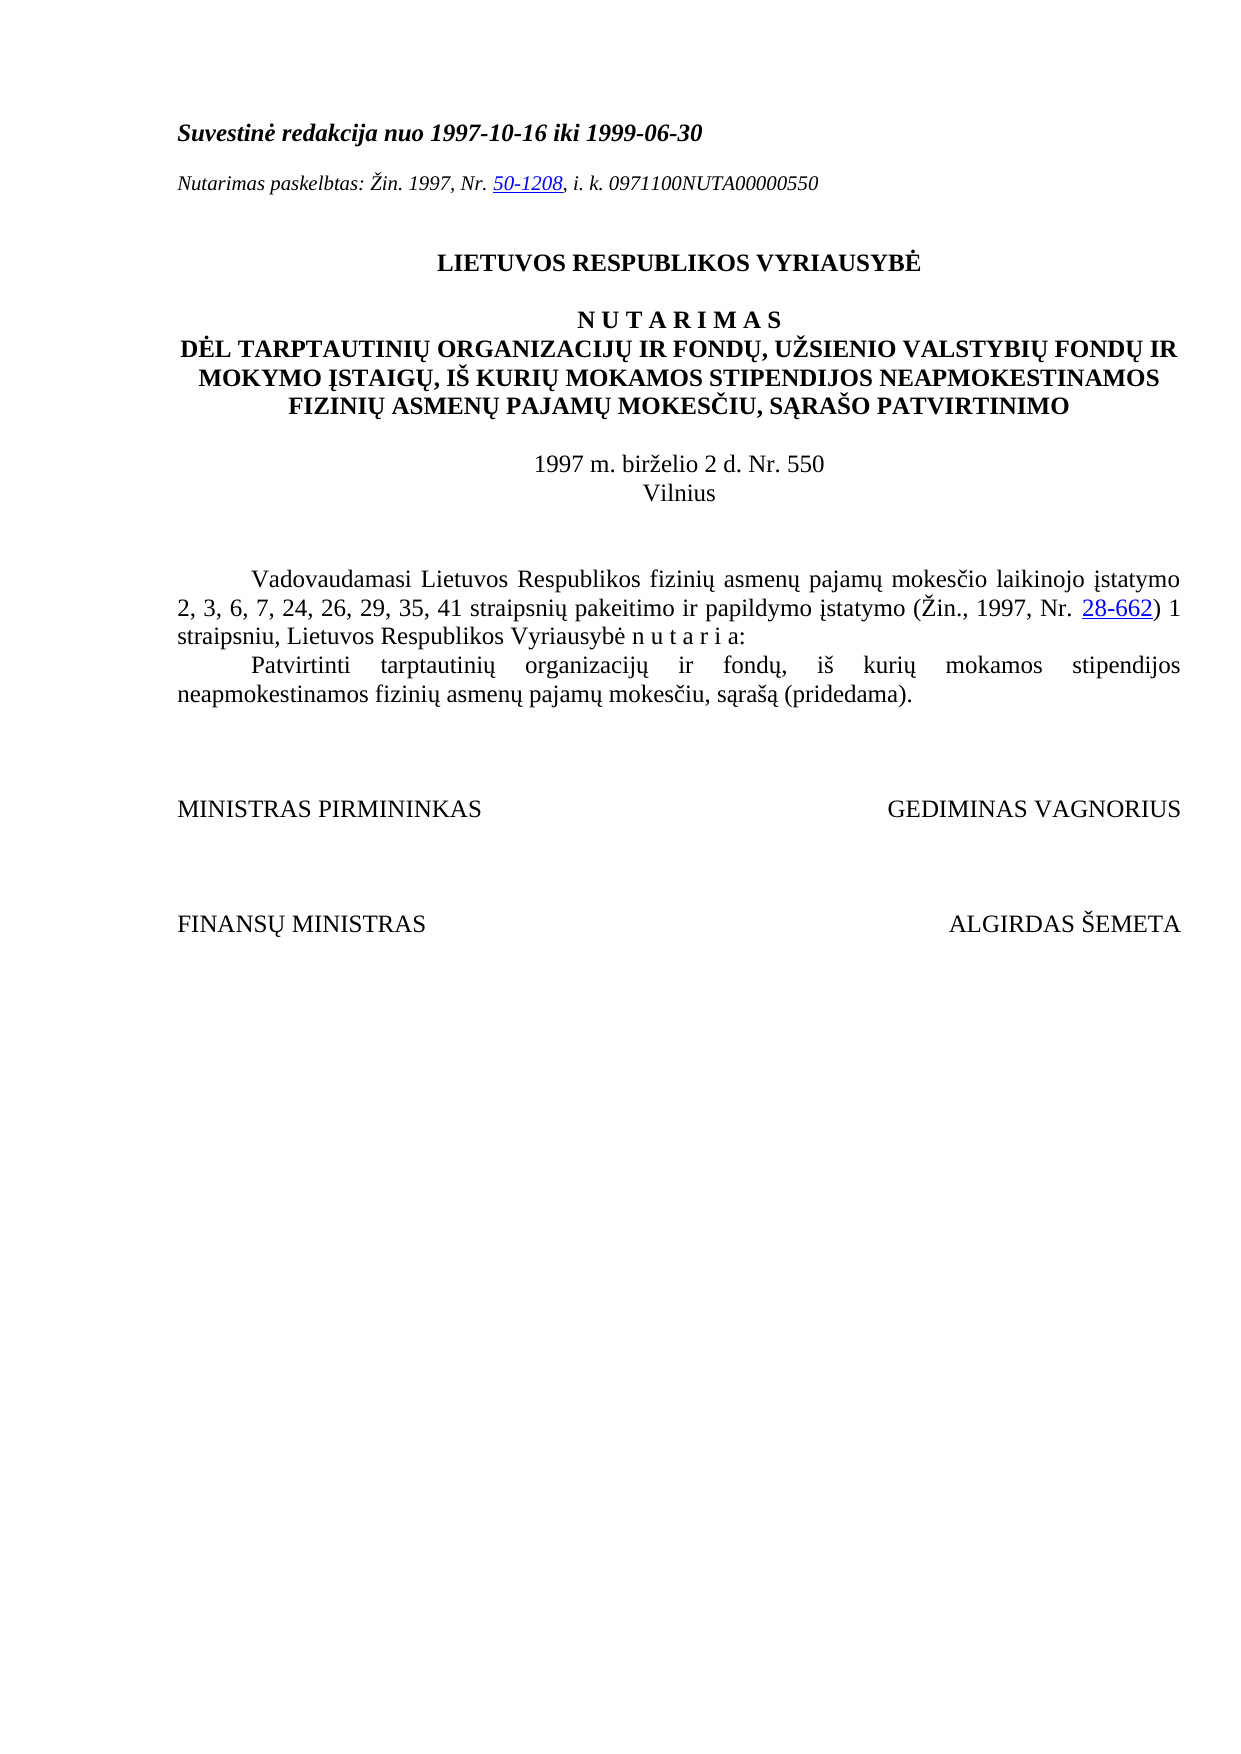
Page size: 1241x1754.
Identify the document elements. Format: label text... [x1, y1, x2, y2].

text Suvestinė redakcija nuo 1997-10-16 iki 1999-06-30 [177, 118, 1181, 147]
text MINISTRAS PIRMININKAS GEDIMINAS VAGNORIUS [177, 794, 1181, 823]
text DĖL TARPTAUTINIŲ ORGANIZACIJŲ IR FONDŲ, UŽSIENIO VALSTYBIŲ FONDŲ IR MOKYMO ĮSTAIGŲ, IŠ KURIŲ MOKAMOS STIPENDIJOS NEAPMOKESTINAMOS FIZINIŲ ASMENŲ PAJAMŲ MOKESČIU, SĄRAŠO PATVIRTINIMO [177, 334, 1181, 420]
text Vilnius [177, 478, 1181, 506]
text LIETUVOS RESPUBLIKOS VYRIAUSYBĖ [177, 248, 1181, 276]
text Nutarimas paskelbtas: Žin. 1997, Nr. 50-1208, i. k. 0971100NUTA00000550 [177, 171, 1181, 195]
text FINANSŲ MINISTRAS ALGIRDAS ŠEMETA [177, 909, 1181, 938]
text Patvirtinti tarptautinių organizacijų ir fondų, iš kurių mokamos stipendijos neapmokestinamos fizinių asmenų pajamų mokesčiu, sąrašą (pridedama). [177, 650, 1181, 708]
text Vadovaudamasi Lietuvos Respublikos fizinių asmenų pajamų mokesčio laikinojo įstatymo 2, 3, 6, 7, 24, 26, 29, 35, 41 straipsnių pakeitimo ir papildymo įstatymo (Žin., 1997, Nr. 28-662) 1 straipsniu, Lietuvos Respublikos Vyriausybė nutaria: [177, 564, 1181, 650]
text 1997 m. birželio 2 d. Nr. 550 [177, 449, 1181, 478]
text N U T A R I M A S [177, 305, 1181, 334]
